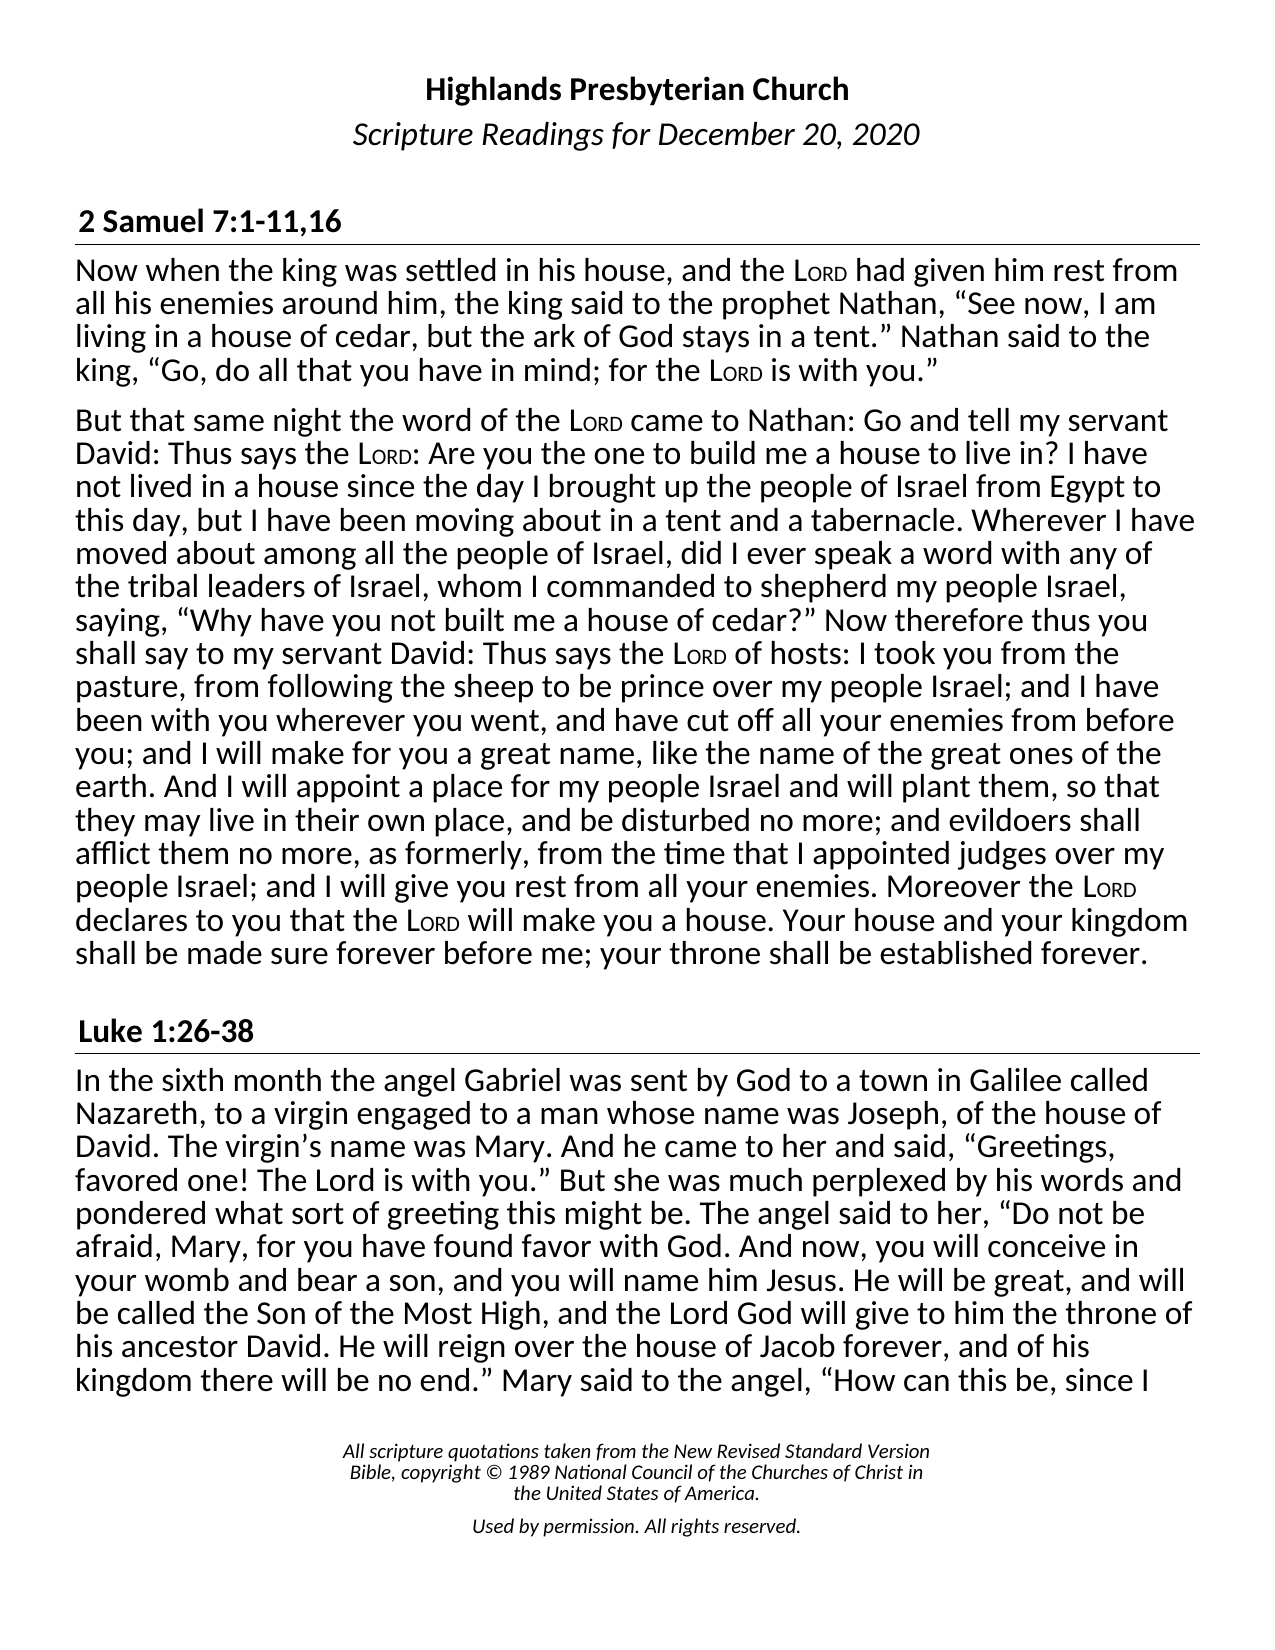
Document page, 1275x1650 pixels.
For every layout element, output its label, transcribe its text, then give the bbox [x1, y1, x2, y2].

subtitle Scripture Readings for December 20, 2020 [75, 120, 1200, 154]
text Now when the king was settled in his house, and the Lord had given him rest from all his enemies around him, the king said to the prophet Nathan, “See now, I am living in a house of cedar, but the ark of God stays in a tent.” Nathan said to the king, “Go, do all that you have in mind; for the Lord is with you.” [75, 256, 1200, 389]
title Highlands Presbyterian Church [75, 75, 1200, 108]
text All scripture quotations taken from the New Revised Standard Version Bible, copyright © 1989 National Council of the Churches of Christ in the United States of America. [337, 1443, 937, 1506]
text In the sixth month the angel Gabriel was sent by God to a town in Galilee called Nazareth, to a virgin engaged to a man whose name was Joseph, of the house of David. The virgin’s name was Mary. And he came to her and said, “Greetings, favored one! The Lord is with you.” But she was much perplexed by his words and pondered what sort of greeting this might be. The angel said to her, “Do not be afraid, Mary, for you have found favor with God. And now, you will conceive in your womb and bear a son, and you will name him Jesus. He will be great, and will be called the Son of the Most High, and the Lord God will give to him the throne of his ancestor David. He will reign over the house of Jacob forever, and of his kingdom there will be no end.” Mary said to the angel, “How can this be, since I [75, 1066, 1200, 1399]
text Used by permission. All rights reserved. [337, 1518, 937, 1539]
text But that same night the word of the Lord came to Nathan: Go and tell my servant David: Thus says the Lord: Are you the one to build me a house to live in? I have not lived in a house since the day I brought up the people of Israel from Egypt to this day, but I have been moving about in a tent and a tabernacle. Wherever I have moved about among all the people of Israel, did I ever speak a word with any of the tribal leaders of Israel, whom I commanded to shepherd my people Israel, saying, “Why have you not built me a house of cedar?” Now therefore thus you shall say to my servant David: Thus says the Lord of hosts: I took you from the pasture, from following the sheep to be prince over my people Israel; and I have been with you wherever you went, and have cut off all your enemies from before you; and I will make for you a great name, like the name of the great ones of the earth. And I will appoint a place for my people Israel and will plant them, so that they may live in their own place, and be disturbed no more; and evildoers shall afflict them no more, as formerly, from the time that I appointed judges over my people Israel; and I will give you rest from all your enemies. Moreover the Lord declares to you that the Lord will make you a house. Your house and your kingdom shall be made sure forever before me; your throne shall be established forever. [75, 406, 1200, 973]
subtitle Luke 1:26-38 [75, 1014, 1200, 1053]
subtitle 2 Samuel 7:1-11,16 [75, 204, 1200, 244]
